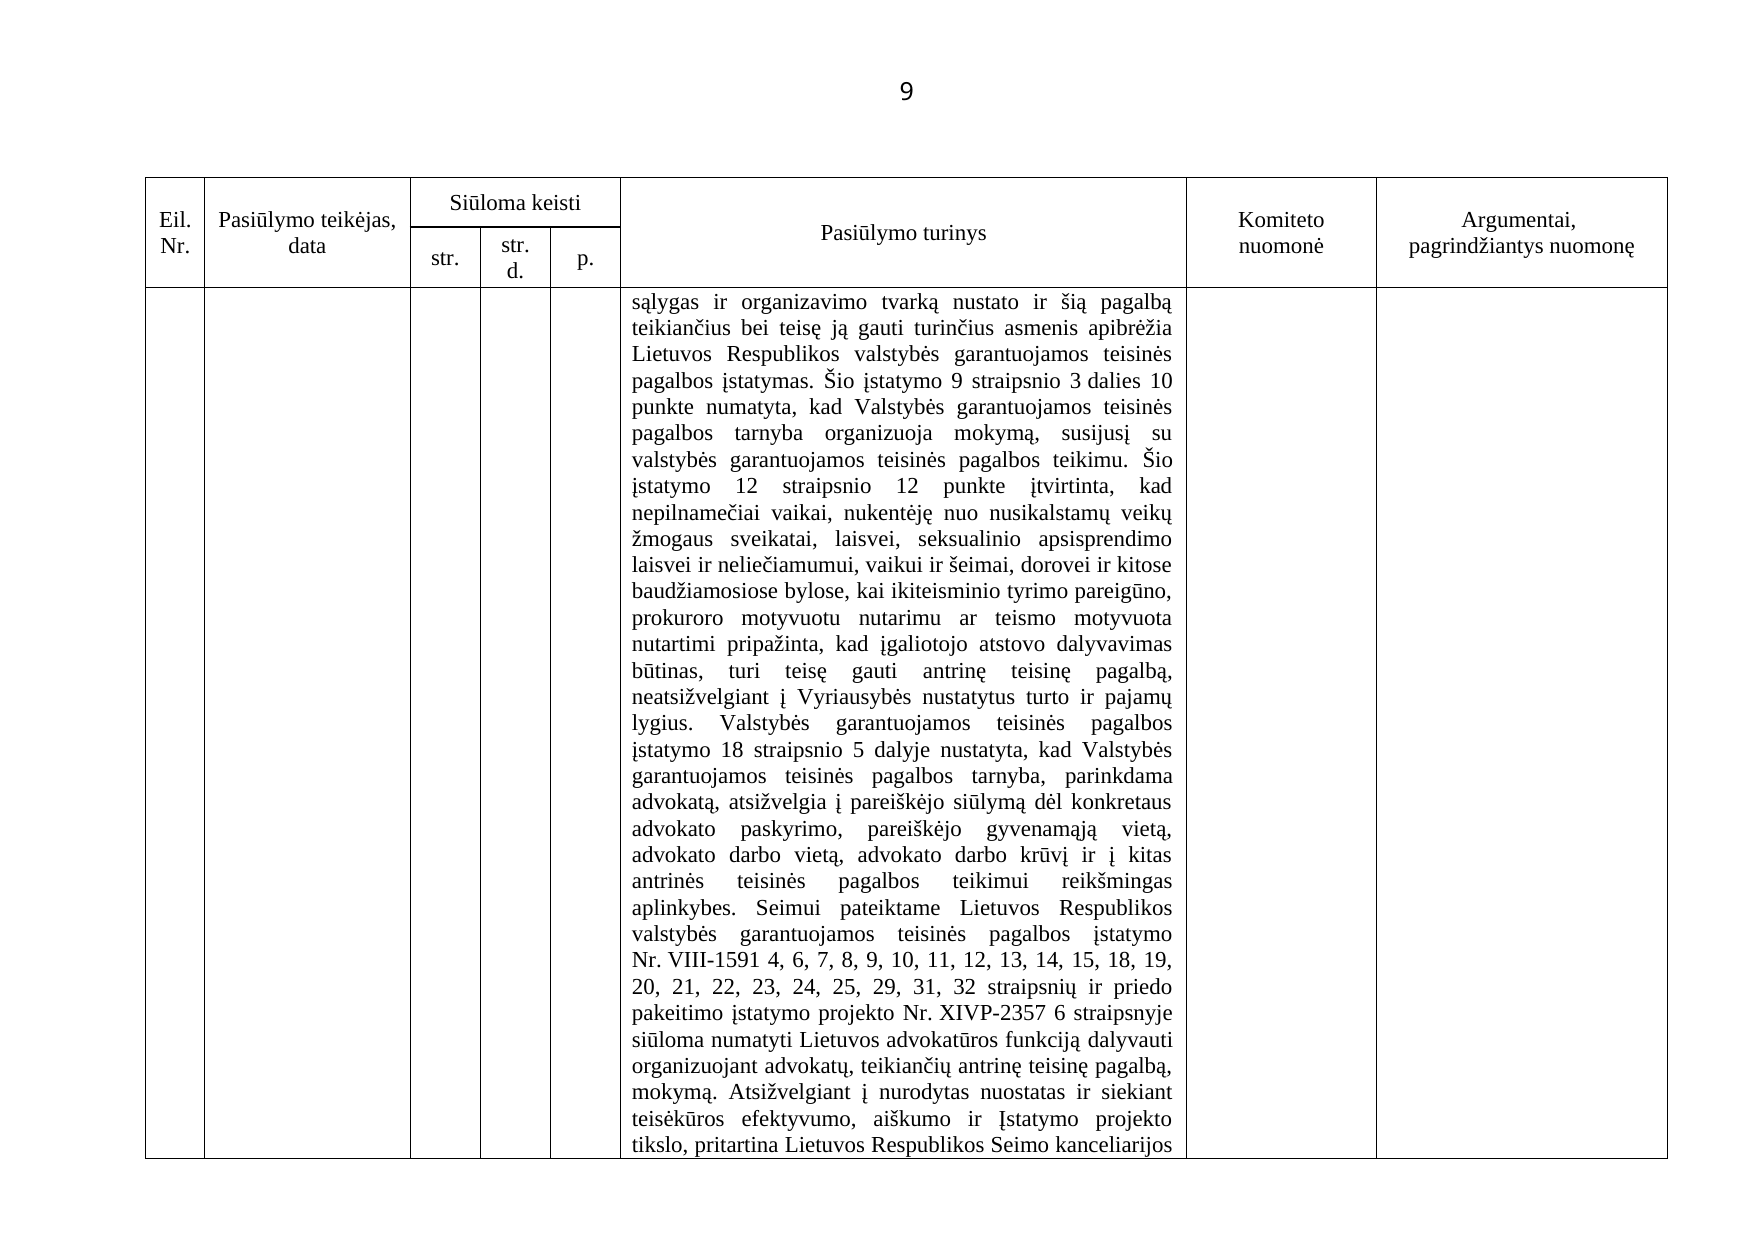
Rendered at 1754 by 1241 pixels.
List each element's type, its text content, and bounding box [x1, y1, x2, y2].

table_cell [411, 288, 480, 1157]
table_cell p. [551, 228, 620, 287]
table_header Komiteto nuomonė [1187, 178, 1376, 287]
table_header Argumentai, pagrindžiantys nuomonę [1377, 178, 1667, 287]
table_cell [481, 288, 550, 1157]
table_cell sąlygas ir organizavimo tvarką nustato ir šią pagalbą teikiančius bei teisę ją gauti turinčius asmenis apibrėžia Lietuvos Respublikos valstybės garantuojamos teisinės pagalbos įstatymas. Šio įstatymo 9 straipsnio 3 dalies 10 punkte numatyta, kad Valstybės garantuojamos teisinės pagalbos tarnyba organizuoja mokymą, susijusį su valstybės garantuojamos teisinės pagalbos teikimu. Šio įstatymo 12 straipsnio 12 punkte įtvirtinta, kad nepilnamečiai vaikai, nukentėję nuo nusikalstamų veikų žmogaus sveikatai, laisvei, seksualinio apsisprendimo laisvei ir neliečiamumui, vaikui ir šeimai, dorovei ir kitose baudžiamosiose bylose, kai ikiteisminio tyrimo pareigūno, prokuroro motyvuotu nutarimu ar teismo motyvuota nutartimi pripažinta, kad įgaliotojo atstovo dalyvavimas būtinas, turi teisę gauti antrinę teisinę pagalbą, neatsižvelgiant į Vyriausybės nustatytus turto ir pajamų lygius. Valstybės garantuojamos teisinės pagalbos įstatymo 18 straipsnio 5 dalyje nustatyta, kad Valstybės garantuojamos teisinės pagalbos tarnyba, parinkdama advokatą, atsižvelgia į pareiškėjo siūlymą dėl konkretaus advokato paskyrimo, pareiškėjo gyvenamąją vietą, advokato darbo vietą, advokato darbo krūvį ir į kitas antrinės teisinės pagalbos teikimui reikšmingas aplinkybes. Seimui pateiktame Lietuvos Respublikos valstybės garantuojamos teisinės pagalbos įstatymo Nr. VIII-1591 4, 6, 7, 8, 9, 10, 11, 12, 13, 14, 15, 18, 19, 20, 21, 22, 23, 24, 25, 29, 31, 32 straipsnių ir priedo pakeitimo įstatymo projekto Nr. XIVP-2357 6 straipsnyje siūloma numatyti Lietuvos advokatūros funkciją dalyvauti organizuojant advokatų, teikiančių antrinę teisinę pagalbą, mokymą. Atsižvelgiant į nurodytas nuostatas ir siekiant teisėkūros efektyvumo, aiškumo ir Įstatymo projekto tikslo, pritartina Lietuvos Respublikos Seimo kanceliarijos [621, 288, 1186, 1157]
table_cell [1377, 288, 1667, 1157]
table_header Pasiūlymo turinys [621, 178, 1186, 287]
table_cell [205, 288, 410, 1157]
table_cell [1187, 288, 1376, 1157]
table_header Pasiūlymo teikėjas, data [205, 178, 410, 287]
table_cell [146, 288, 204, 1157]
table_cell [551, 288, 620, 1157]
table_cell str. d. [481, 228, 550, 287]
table_header Siūloma keisti [411, 178, 620, 226]
table_cell str. [411, 228, 480, 287]
table_header Eil. Nr. [146, 178, 204, 287]
